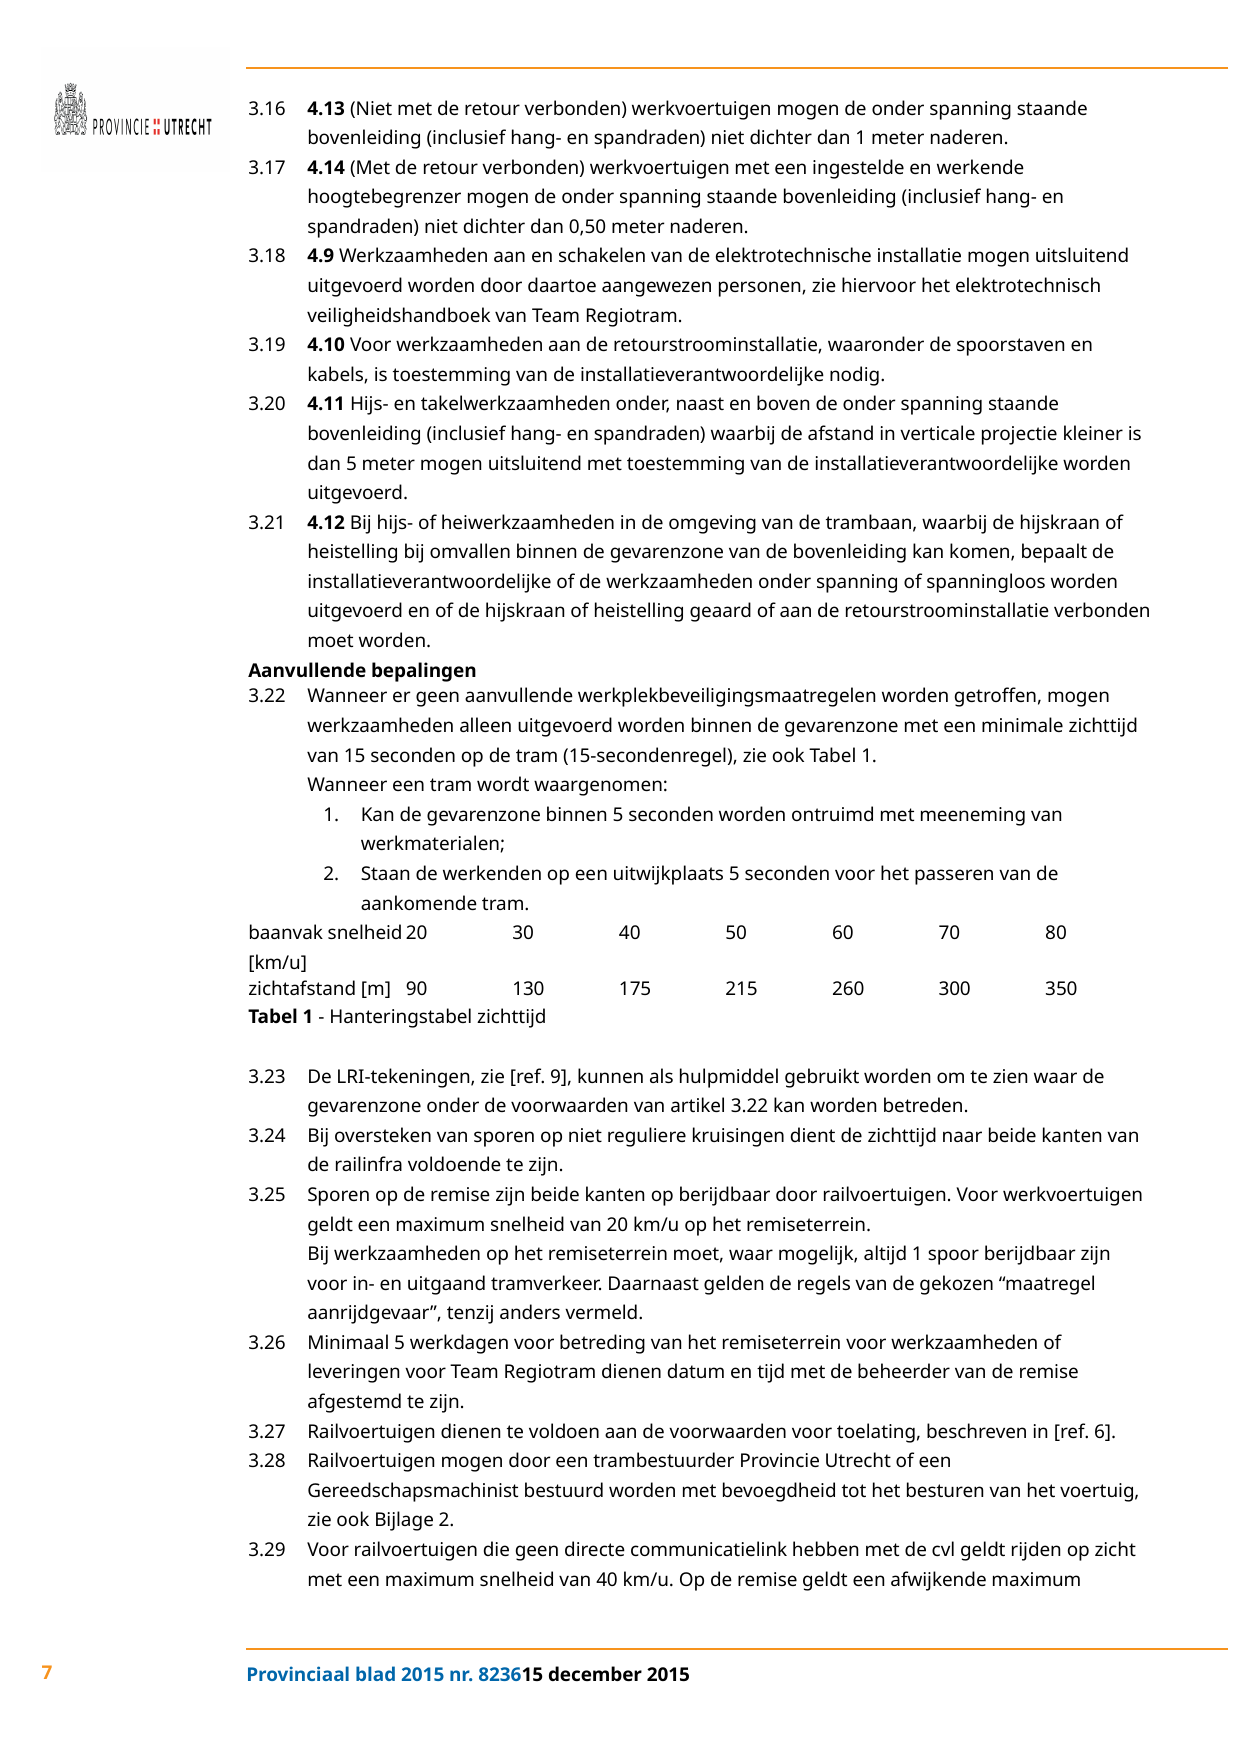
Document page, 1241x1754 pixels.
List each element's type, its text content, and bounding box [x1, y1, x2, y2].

text Aanvullende bepalingen [248, 657, 1152, 683]
list 4.12 Bij hijs- of heiwerkzaamheden in de omgeving van de trambaan, waarbij de hijskraan of heistelling bij omvallen binnen de gevarenzone van de bovenleiding kan komen, bepaalt de installatieverantwoordelijke of de werkzaamheden onder spanning of spanningloos worden uitgevoerd en of de hijskraan of heistelling geaard of aan de retourstroominstallatie verbonden moet worden. [248, 509, 1152, 653]
table_header baanvak snelheid [km/u] [248, 919, 406, 975]
list Wanneer er geen aanvullende werkplekbeveiligingsmaatregelen worden getroffen, mogen werkzaamheden alleen uitgevoerd worden binnen de gevarenzone met een minimale zichttijd van 15 seconden op de tram (15-secondenregel), zie ook Tabel 1. [248, 683, 1152, 767]
list Staan de werkenden op een uitwijkplaats 5 seconden voor het passeren van de aankomende tram. [323, 860, 1152, 915]
table_header 70 [938, 919, 1045, 975]
list De LRI-tekeningen, zie [ref. 9], kunnen als hulpmiddel gebruikt worden om te zien waar de gevarenzone onder de voorwaarden van artikel 3.22 kan worden betreden. [248, 1063, 1152, 1118]
list 4.14 (Met de retour verbonden) werkvoertuigen met een ingestelde en werkende hoogtebegrenzer mogen de onder spanning staande bovenleiding (inclusief hang- en spandraden) niet dichter dan 0,50 meter naderen. [248, 154, 1152, 239]
table_cell 175 [619, 975, 725, 1000]
list Bij werkzaamheden op het remiseterrein moet, waar mogelijk, altijd 1 spoor berijdbaar zijn voor in- en uitgaand tramverkeer. Daarnaast gelden de regels van de gekozen “maatregel aanrijdgevaar”, tenzij anders vermeld. [248, 1240, 1152, 1325]
list Sporen op de remise zijn beide kanten op berijdbaar door railvoertuigen. Voor werkvoertuigen geldt een maximum snelheid van 20 km/u op het remiseterrein. [248, 1181, 1152, 1236]
table_cell 90 [406, 975, 512, 1000]
list 4.9 Werkzaamheden aan en schakelen van de elektrotechnische installatie mogen uitsluitend uitgevoerd worden door daartoe aangewezen personen, zie hiervoor het elektrotechnisch veiligheidshandboek van Team Regiotram. [248, 243, 1152, 328]
table_header 20 [406, 919, 512, 975]
list Bij oversteken van sporen op niet reguliere kruisingen dient de zichttijd naar beide kanten van de railinfra voldoende te zijn. [248, 1122, 1152, 1177]
list Kan de gevarenzone binnen 5 seconden worden ontruimd met meeneming van werkmaterialen; [323, 801, 1152, 856]
table_cell 260 [832, 975, 938, 1000]
picture [41, 47, 231, 172]
text Tabel 1 - Hanteringstabel zichttijd [248, 1004, 1152, 1029]
list Railvoertuigen dienen te voldoen aan de voorwaarden voor toelating, beschreven in [ref. 6]. [248, 1418, 1152, 1443]
table_cell 215 [725, 975, 832, 1000]
list 4.10 Voor werkzaamheden aan de retourstroominstallatie, waaronder de spoorstaven en kabels, is toestemming van de installatieverantwoordelijke nodig. [248, 331, 1152, 387]
table_header 60 [832, 919, 938, 975]
table_cell 300 [938, 975, 1045, 1000]
list Wanneer een tram wordt waargenomen: [248, 771, 1152, 797]
table_header 30 [512, 919, 619, 975]
list Minimaal 5 werkdagen voor betreding van het remiseterrein voor werkzaamheden of leveringen voor Team Regiotram dienen datum en tijd met de beheerder van de remise afgestemd te zijn. [248, 1329, 1152, 1414]
table_header 50 [725, 919, 832, 975]
table_header 40 [619, 919, 725, 975]
list Voor railvoertuigen die geen directe communicatielink hebben met de cvl geldt rijden op zicht met een maximum snelheid van 40 km/u. Op de remise geldt een afwijkende maximum [248, 1536, 1152, 1591]
list 4.11 Hijs- en takelwerkzaamheden onder, naast en boven de onder spanning staande bovenleiding (inclusief hang- en spandraden) waarbij de afstand in verticale projectie kleiner is dan 5 meter mogen uitsluitend met toestemming van de installatieverantwoordelijke worden uitgevoerd. [248, 391, 1152, 505]
table_cell 130 [512, 975, 619, 1000]
list 4.13 (Niet met de retour verbonden) werkvoertuigen mogen de onder spanning staande bovenleiding (inclusief hang- en spandraden) niet dichter dan 1 meter naderen. [248, 95, 1152, 150]
list Railvoertuigen mogen door een trambestuurder Provincie Utrecht of een Gereedschapsmachinist bestuurd worden met bevoegdheid tot het besturen van het voertuig, zie ook Bijlage 2. [248, 1447, 1152, 1532]
table_header 80 [1045, 919, 1152, 975]
table_cell 350 [1045, 975, 1152, 1000]
table_cell zichtafstand [m] [248, 975, 406, 1000]
